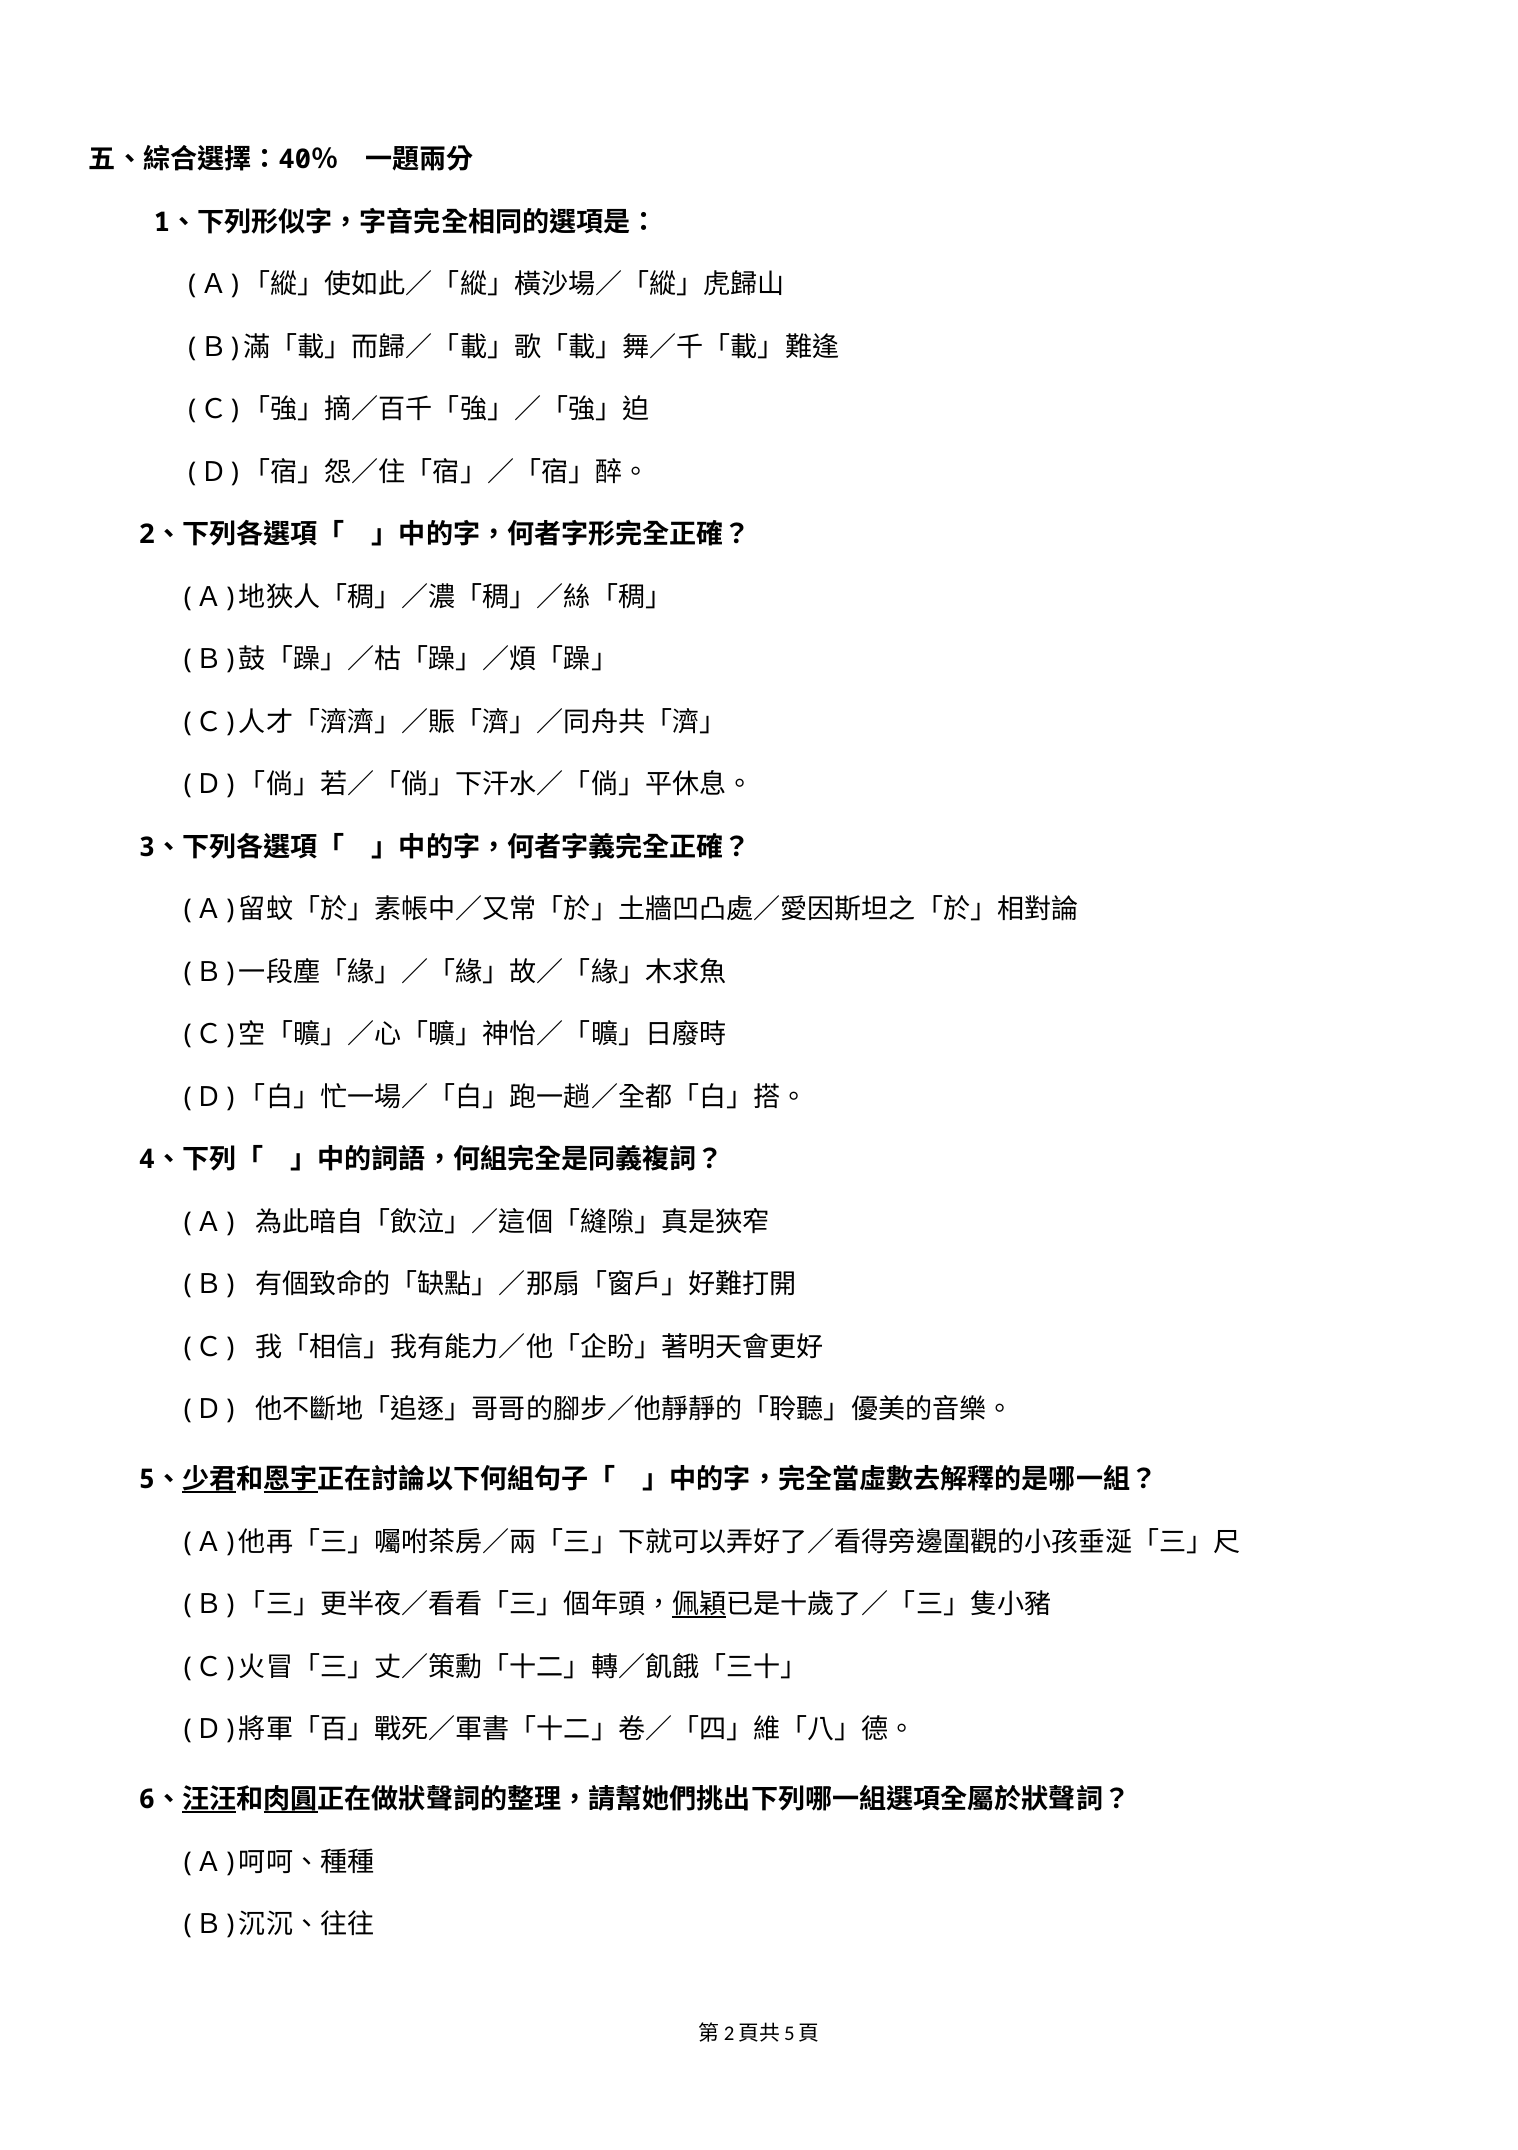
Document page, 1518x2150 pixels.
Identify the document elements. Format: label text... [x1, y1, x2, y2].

text 4、下列「 」中的詞語，何組完全是同義複詞？ [139, 1115, 1429, 1177]
text (Ｄ)「倘」若／「倘」下汗水／「倘」平休息。 [179, 740, 1429, 802]
text (Ｄ)將軍「百」戰死／軍書「十二」卷／「四」維「八」德。 [179, 1685, 1429, 1747]
text (Ｄ)「宿」怨／住「宿」／「宿」醉。 [89, 427, 1429, 490]
text (Ａ)他再「三」囑咐茶房／兩「三」下就可以弄好了／看得旁邊圍觀的小孩垂涎「三」尺 [179, 1497, 1429, 1560]
text (Ａ) 為此暗自「飲泣」／這個「縫隙」真是狹窄 [179, 1177, 1429, 1240]
text (Ｃ)火冒「三」丈／策勳「十二」轉／飢餓「三十」 [179, 1622, 1429, 1685]
text (Ｄ) 他不斷地「追逐」哥哥的腳步／他靜靜的「聆聽」優美的音樂。 [179, 1365, 1429, 1427]
text (Ｂ)沉沉、往往 [179, 1880, 1429, 1942]
text (Ｂ)鼓「躁」／枯「躁」／煩「躁」 [179, 615, 1429, 677]
text 3、下列各選項「 」中的字，何者字義完全正確？ [139, 802, 1429, 865]
text (Ｃ)「強」摘／百千「強」／「強」迫 [89, 365, 1429, 427]
text 五、綜合選擇：40％ 一題兩分 [89, 115, 1429, 177]
text (Ｃ)空「曠」／心「曠」神怡／「曠」日廢時 [179, 990, 1429, 1052]
text (Ａ)留蚊「於」素帳中／又常「於」土牆凹凸處／愛因斯坦之「於」相對論 [179, 865, 1429, 927]
text (Ｃ)人才「濟濟」／賑「濟」／同舟共「濟」 [179, 677, 1429, 740]
text (Ｃ) 我「相信」我有能力／他「企盼」著明天會更好 [179, 1302, 1429, 1365]
text (Ａ)地狹人「稠」／濃「稠」／絲「稠」 [179, 552, 1429, 615]
text (Ｂ) 有個致命的「缺點」／那扇「窗戶」好難打開 [179, 1240, 1429, 1302]
text 5、少君和恩宇正在討論以下何組句子「 」中的字，完全當虛數去解釋的是哪一組？ [139, 1435, 1429, 1497]
text 1、下列形似字，字音完全相同的選項是： [89, 177, 1429, 240]
text (Ｂ)「三」更半夜／看看「三」個年頭，佩穎已是十歲了／「三」隻小豬 [179, 1560, 1429, 1622]
text (Ａ)「縱」使如此／「縱」橫沙場／「縱」虎歸山 [89, 240, 1429, 302]
text 2、下列各選項「 」中的字，何者字形完全正確？ [139, 490, 1429, 552]
text 6、汪汪和肉圓正在做狀聲詞的整理，請幫她們挑出下列哪一組選項全屬於狀聲詞？ [139, 1755, 1429, 1817]
text (Ｄ)「白」忙一場／「白」跑一趟／全都「白」搭。 [179, 1052, 1429, 1115]
text (Ａ)呵呵、種種 [179, 1817, 1429, 1880]
text (Ｂ)一段塵「緣」／「緣」故／「緣」木求魚 [179, 927, 1429, 990]
text (Ｂ)滿「載」而歸／「載」歌「載」舞／千「載」難逢 [89, 302, 1429, 365]
